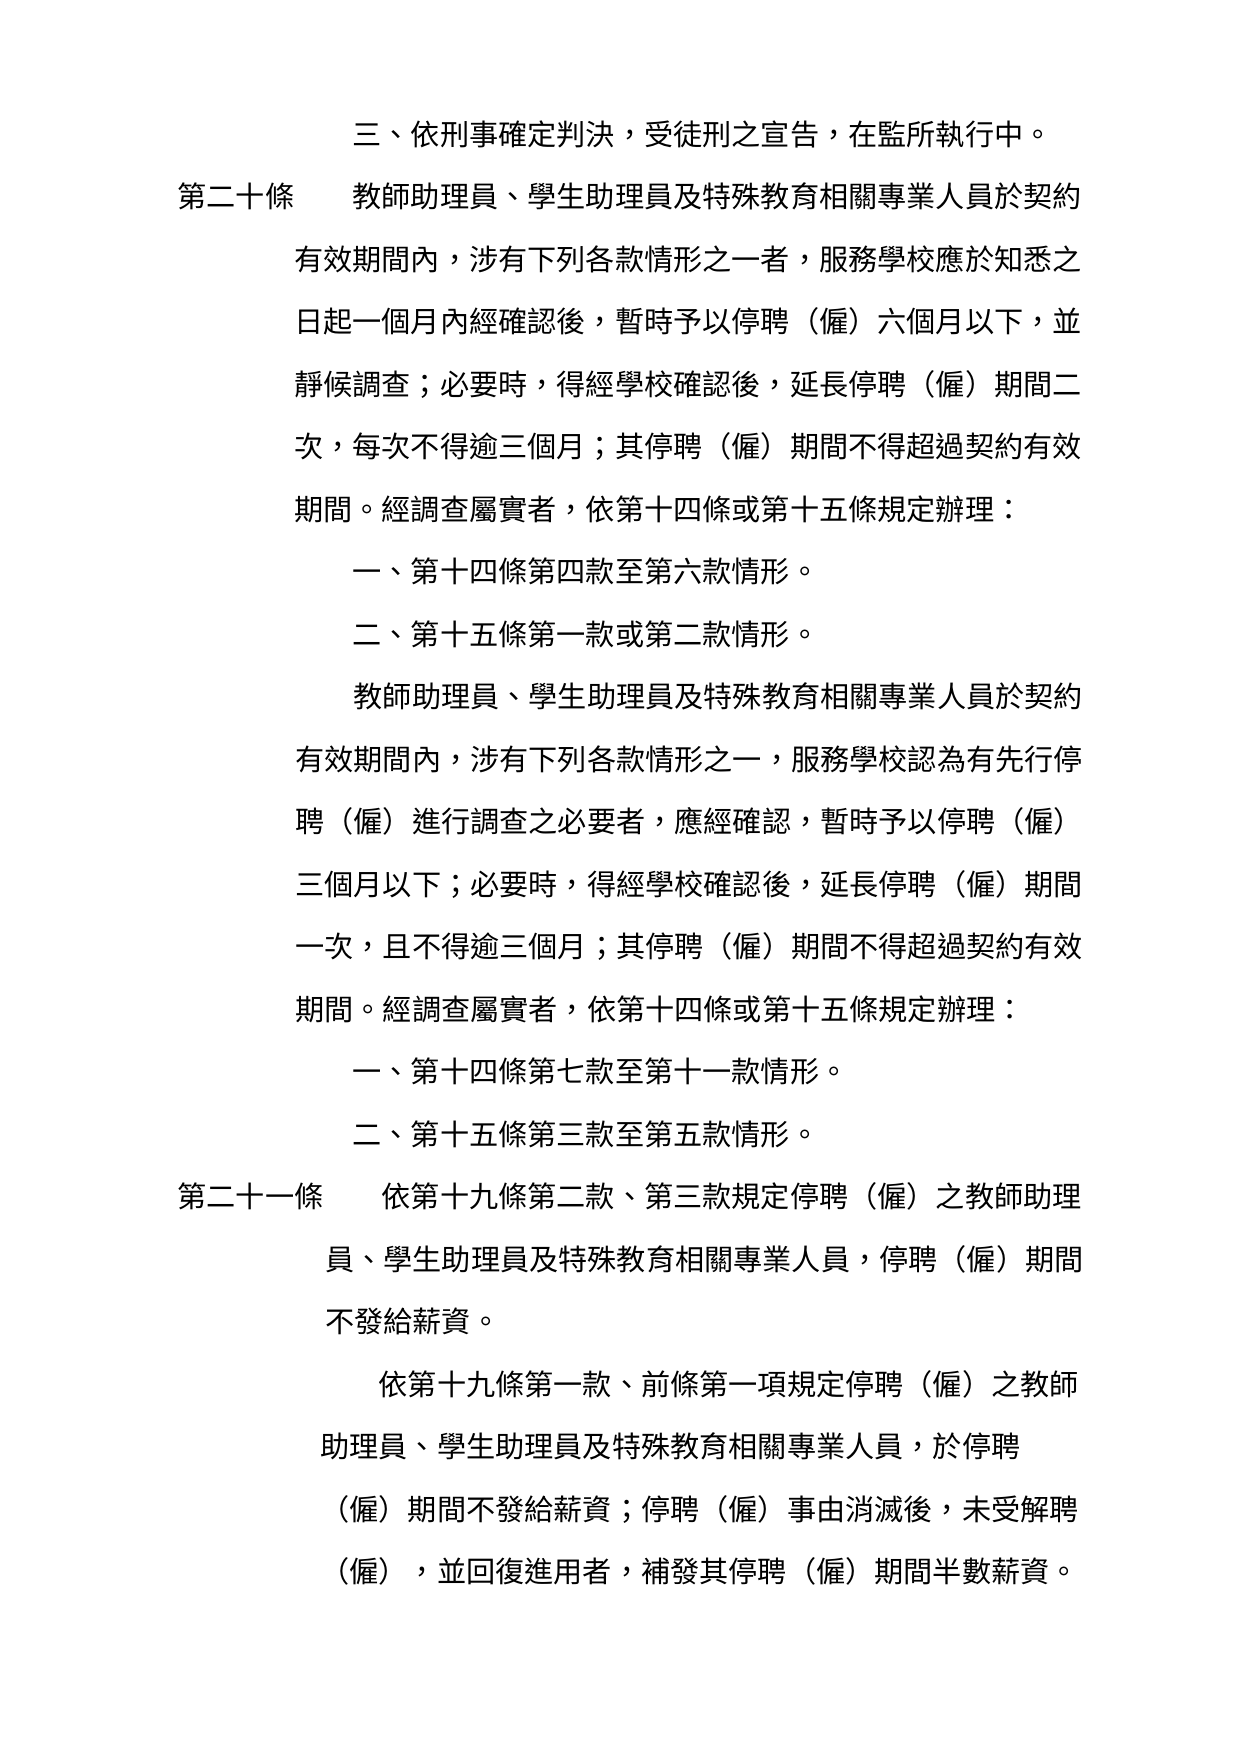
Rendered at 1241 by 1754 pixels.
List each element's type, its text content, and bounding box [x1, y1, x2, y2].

text 第二十一條 依第十九條第二款、第三款規定停聘（僱）之教師助理員、學生助理員及特殊教育相關專業人員，停聘（僱）期間不發給薪資。 [177, 1153, 1092, 1341]
text 三、依刑事確定判決，受徒刑之宣告，在監所執行中。 [352, 91, 1093, 153]
text 第二十條 教師助理員、學生助理員及特殊教育相關專業人員於契約有效期間內，涉有下列各款情形之一者，服務學校應於知悉之日起一個月內經確認後，暫時予以停聘（僱）六個月以下，並靜候調查；必要時，得經學校確認後，延長停聘（僱）期間二次，每次不得逾三個月；其停聘（僱）期間不得超過契約有效期間。經調查屬實者，依第十四條或第十五條規定辦理： [177, 153, 1093, 528]
text 教師助理員、學生助理員及特殊教育相關專業人員於契約有效期間內，涉有下列各款情形之一，服務學校認為有先行停聘（僱）進行調查之必要者，應經確認，暫時予以停聘（僱）三個月以下；必要時，得經學校確認後，延長停聘（僱）期間一次，且不得逾三個月；其停聘（僱）期間不得超過契約有效期間。經調查屬實者，依第十四條或第十五條規定辦理： [295, 653, 1092, 1028]
text 二、第十五條第三款至第五款情形。 [352, 1091, 1093, 1153]
text 一、第十四條第七款至第十一款情形。 [352, 1028, 1093, 1091]
text 二、第十五條第一款或第二款情形。 [352, 591, 1093, 653]
text 一、第十四條第四款至第六款情形。 [352, 528, 1093, 591]
text 依第十九條第一款、前條第一項規定停聘（僱）之教師助理員、學生助理員及特殊教育相關專業人員，於停聘（僱）期間不發給薪資；停聘（僱）事由消滅後，未受解聘（僱），並回復進用者，補發其停聘（僱）期間半數薪資。 [320, 1341, 1092, 1591]
